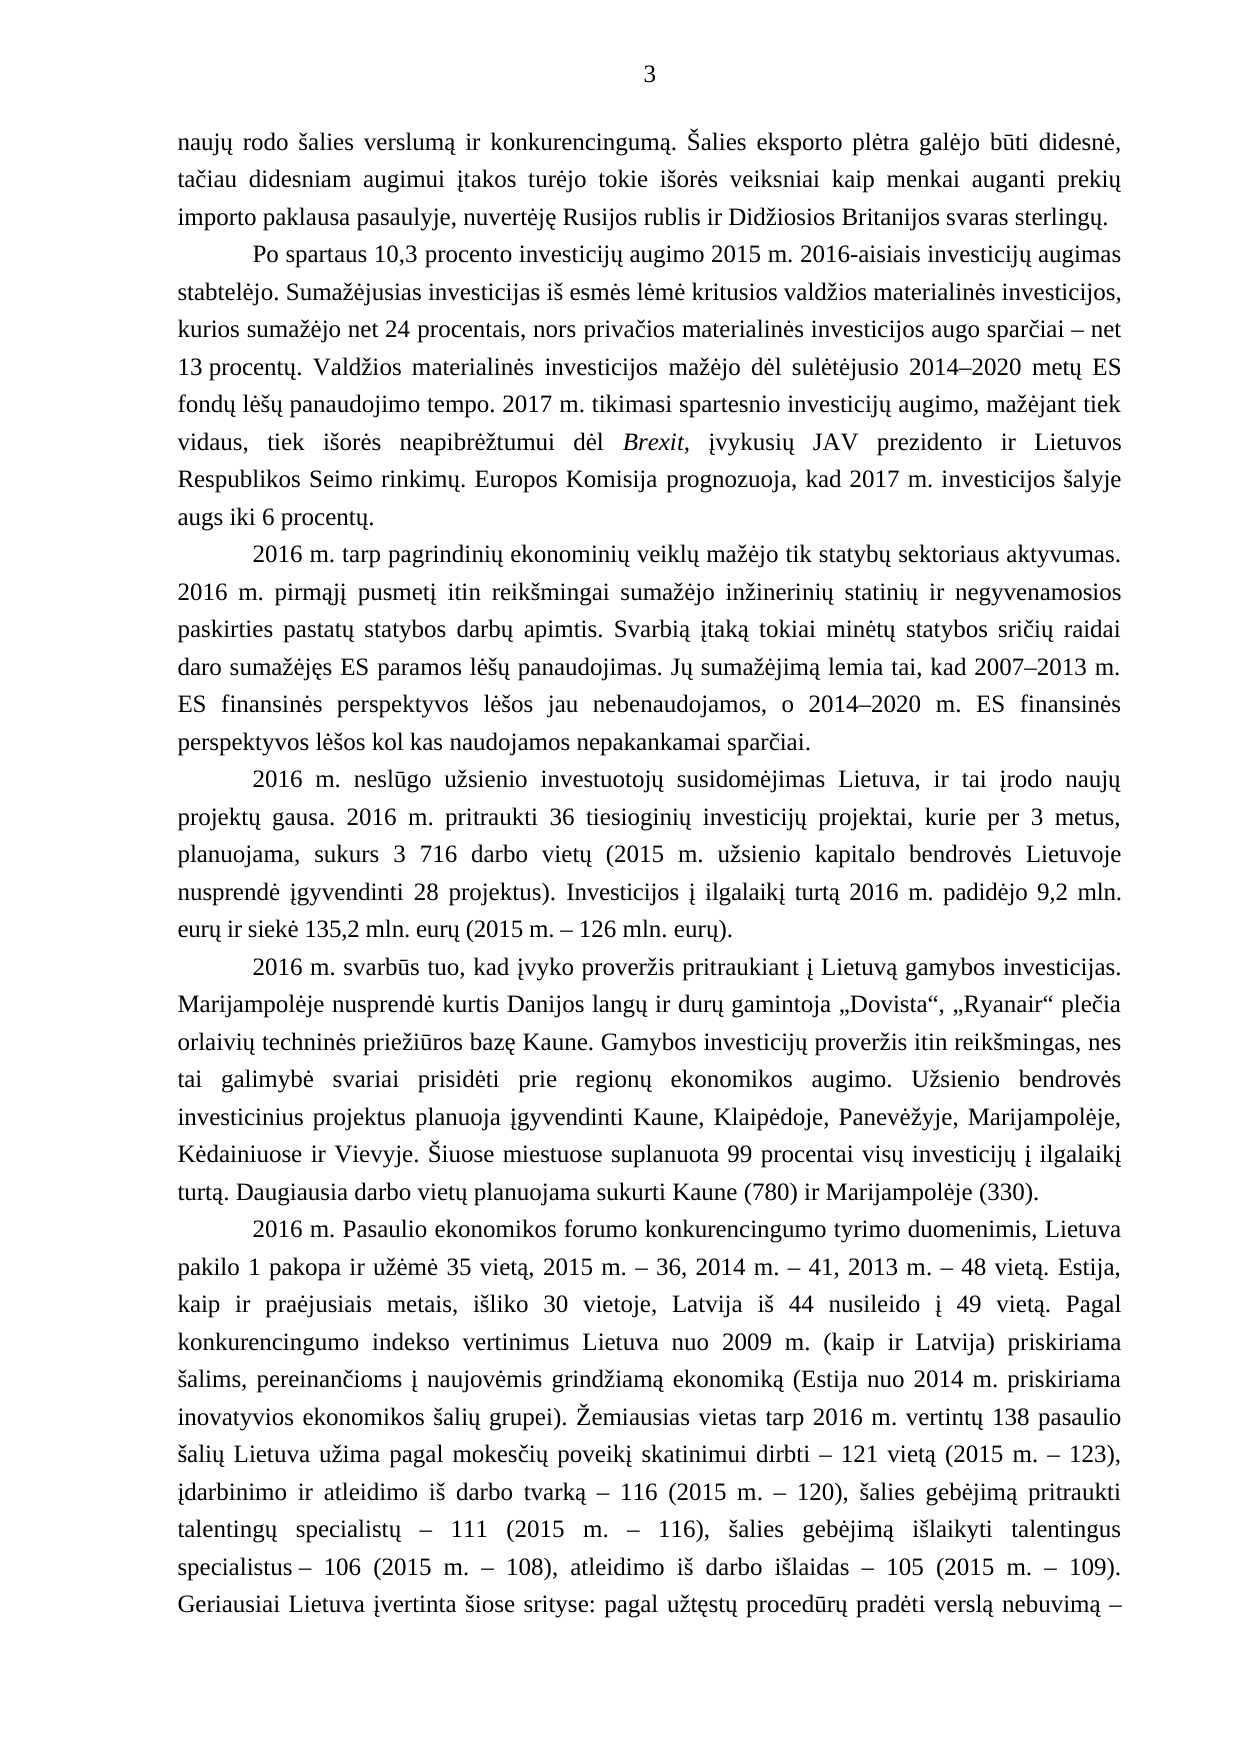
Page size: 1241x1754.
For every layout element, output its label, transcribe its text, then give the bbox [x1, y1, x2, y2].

text 2016 m. svarbūs tuo, kad įvyko proveržis pritraukiant į Lietuvą gamybos investicijas. Marijampolėje nusprendė kurtis Danijos langų ir durų gamintoja „Dovista“, „Ryanair“ plečia orlaivių techninės priežiūros bazę Kaune. Gamybos investicijų proveržis itin reikšmingas, nes tai galimybė svariai prisidėti prie regionų ekonomikos augimo. Užsienio bendrovės investicinius projektus planuoja įgyvendinti Kaune, Klaipėdoje, Panevėžyje, Marijampolėje, Kėdainiuose ir Vievyje. Šiuose miestuose suplanuota 99 procentai visų investicijų į ilgalaikį turtą. Daugiausia darbo vietų planuojama sukurti Kaune (780) ir Marijampolėje (330). [177, 943, 1122, 1206]
text 2016 m. tarp pagrindinių ekonominių veiklų mažėjo tik statybų sektoriaus aktyvumas. 2016 m. pirmąjį pusmetį itin reikšmingai sumažėjo inžinerinių statinių ir negyvenamosios paskirties pastatų statybos darbų apimtis. Svarbią įtaką tokiai minėtų statybos sričių raidai daro sumažėjęs ES paramos lėšų panaudojimas. Jų sumažėjimą lemia tai, kad 2007–2013 m. ES finansinės perspektyvos lėšos jau nebenaudojamos, o 2014–2020 m. ES finansinės perspektyvos lėšos kol kas naudojamos nepakankamai sparčiai. [177, 531, 1122, 756]
text Po spartaus 10,3 procento investicijų augimo 2015 m. 2016-aisiais investicijų augimas stabtelėjo. Sumažėjusias investicijas iš esmės lėmė kritusios valdžios materialinės investicijos, kurios sumažėjo net 24 procentais, nors privačios materialinės investicijos augo sparčiai – net 13 procentų. Valdžios materialinės investicijos mažėjo dėl sulėtėjusio 2014–2020 metų ES fondų lėšų panaudojimo tempo. 2017 m. tikimasi spartesnio investicijų augimo, mažėjant tiek vidaus, tiek išorės neapibrėžtumui dėl Brexit, įvykusių JAV prezidento ir Lietuvos Respublikos Seimo rinkimų. Europos Komisija prognozuoja, kad 2017 m. investicijos šalyje augs iki 6 procentų. [177, 231, 1122, 531]
text 2016 m. Pasaulio ekonomikos forumo konkurencingumo tyrimo duomenimis, Lietuva pakilo 1 pakopa ir užėmė 35 vietą, 2015 m. – 36, 2014 m. – 41, 2013 m. – 48 vietą. Estija, kaip ir praėjusiais metais, išliko 30 vietoje, Latvija iš 44 nusileido į 49 vietą. Pagal konkurencingumo indekso vertinimus Lietuva nuo 2009 m. (kaip ir Latvija) priskiriama šalims, pereinančioms į naujovėmis grindžiamą ekonomiką (Estija nuo 2014 m. priskiriama inovatyvios ekonomikos šalių grupei). Žemiausias vietas tarp 2016 m. vertintų 138 pasaulio šalių Lietuva užima pagal mokesčių poveikį skatinimui dirbti – 121 vietą (2015 m. – 123), įdarbinimo ir atleidimo iš darbo tvarką – 116 (2015 m. – 120), šalies gebėjimą pritraukti talentingų specialistų – 111 (2015 m. – 116), šalies gebėjimą išlaikyti talentingus specialistus – 106 (2015 m. – 108), atleidimo iš darbo išlaidas – 105 (2015 m. – 109). Geriausiai Lietuva įvertinta šiose srityse: pagal užtęstų procedūrų pradėti verslą nebuvimą – [177, 1206, 1122, 1618]
text 2016 m. neslūgo užsienio investuotojų susidomėjimas Lietuva, ir tai įrodo naujų projektų gausa. 2016 m. pritraukti 36 tiesioginių investicijų projektai, kurie per 3 metus, planuojama, sukurs 3 716 darbo vietų (2015 m. užsienio kapitalo bendrovės Lietuvoje nusprendė įgyvendinti 28 projektus). Investicijos į ilgalaikį turtą 2016 m. padidėjo 9,2 mln. eurų ir siekė 135,2 mln. eurų (2015 m. – 126 mln. eurų). [177, 756, 1122, 943]
text naujų rodo šalies verslumą ir konkurencingumą. Šalies eksporto plėtra galėjo būti didesnė, tačiau didesniam augimui įtakos turėjo tokie išorės veiksniai kaip menkai auganti prekių importo paklausa pasaulyje, nuvertėję Rusijos rublis ir Didžiosios Britanijos svaras sterlingų. [177, 118, 1122, 231]
